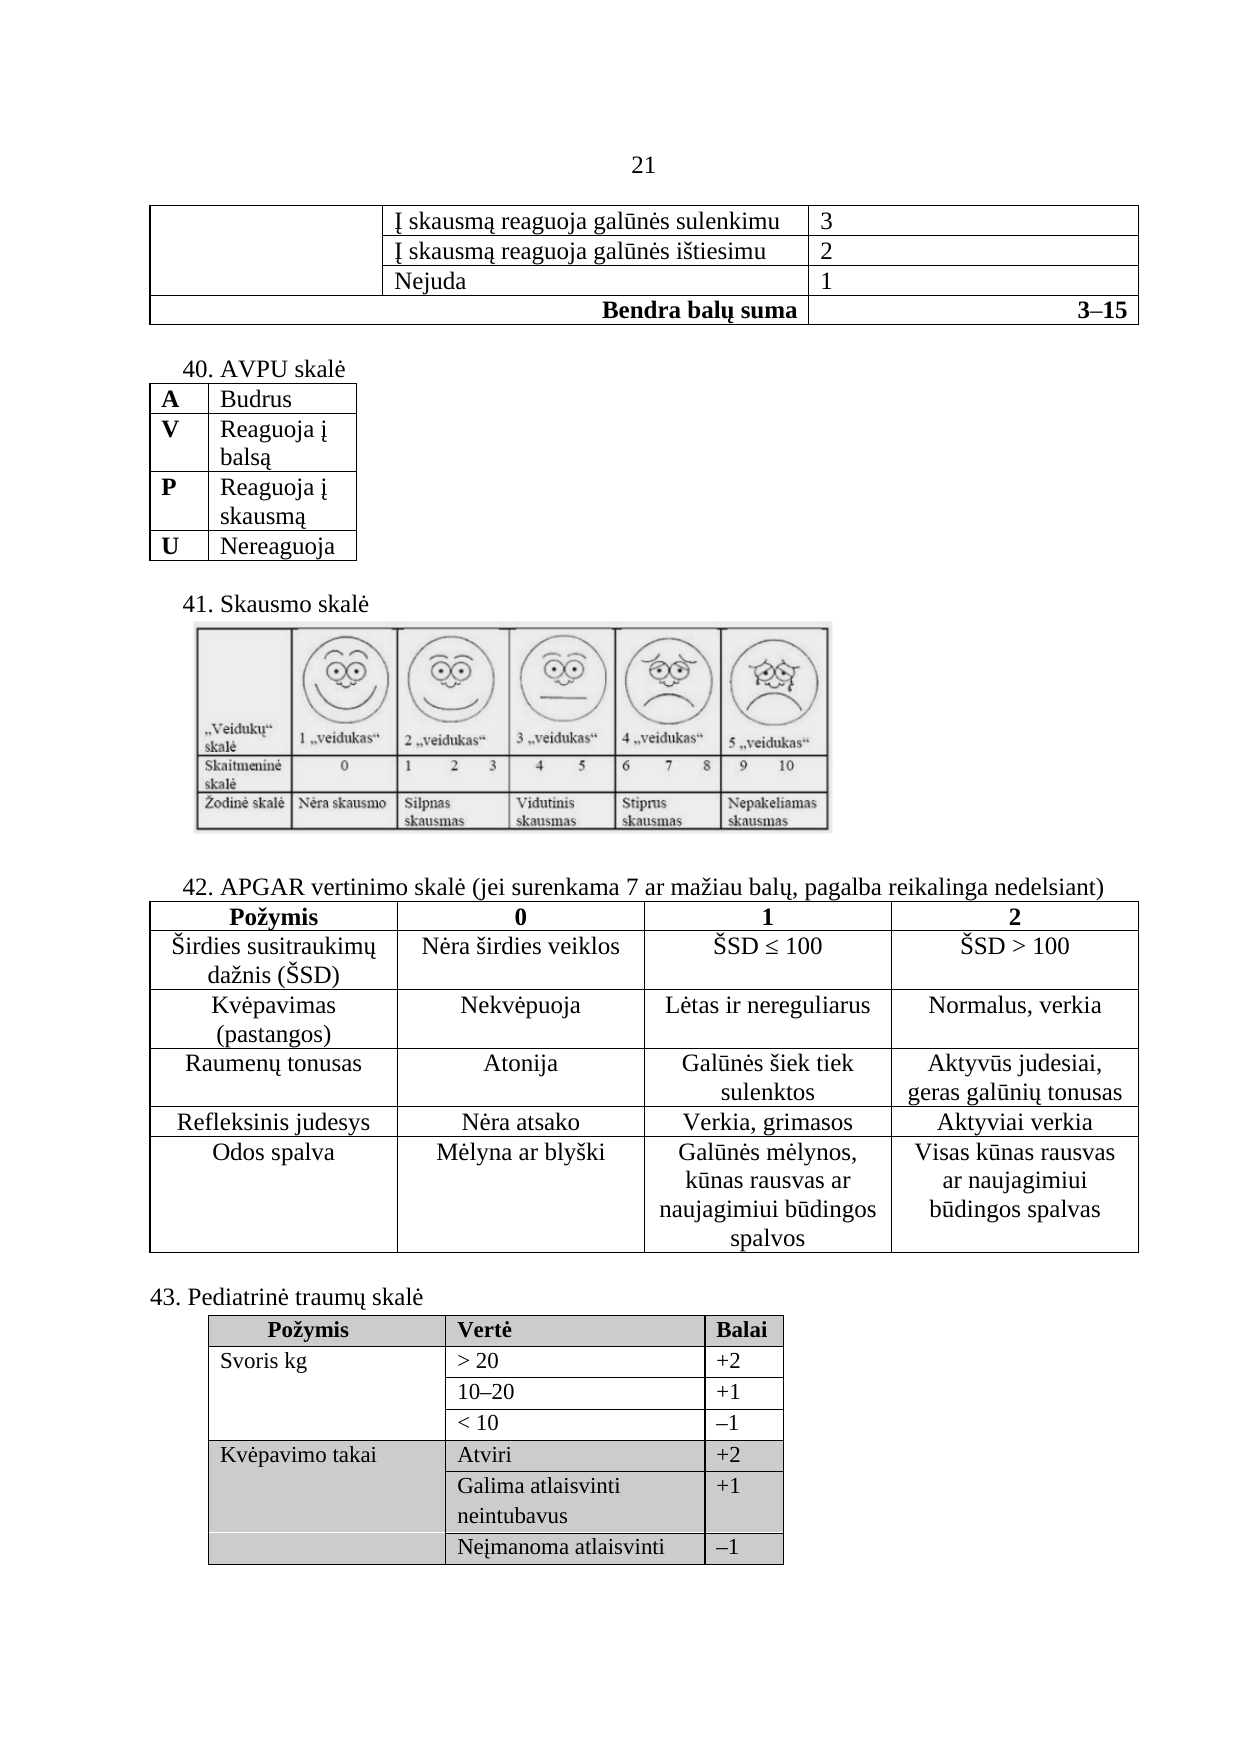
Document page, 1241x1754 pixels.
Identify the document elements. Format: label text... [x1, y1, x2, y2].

table_cell Galima atlaisvinti neintubavus [446, 1472, 704, 1532]
table_cell 1 [809, 266, 1138, 294]
table_cell –1 [706, 1534, 783, 1564]
table_cell Aktyvūs judesiai, geras galūnių tonusas [892, 1049, 1138, 1106]
table_cell Nekvėpuoja [398, 990, 644, 1047]
table_cell Reaguoja į skausmą [209, 472, 356, 530]
text 42. APGAR vertinimo skalė (jei surenkama 7 ar mažiau balų, pagalba reikalinga nedelsiant) [150, 872, 1137, 901]
table_cell < 10 [446, 1410, 704, 1440]
text 41. Skausmo skalė [150, 589, 1137, 618]
table_cell V [151, 414, 208, 471]
table_cell +1 [706, 1472, 783, 1532]
table_header Vertė [446, 1316, 704, 1346]
table_cell Nejuda [383, 266, 808, 294]
table_cell [209, 1471, 445, 1532]
table_cell Normalus, verkia [892, 990, 1138, 1047]
text 43. Pediatrinė traumų skalė [150, 1282, 1152, 1310]
table_cell ŠSD ≤ 100 [645, 931, 891, 989]
table_cell Odos spalva [151, 1137, 397, 1252]
table_cell +1 [706, 1378, 783, 1408]
table_cell Aktyviai verkia [892, 1107, 1138, 1136]
table_cell ŠSD ˃ 100 [892, 931, 1138, 989]
table_cell Atonija [398, 1049, 644, 1106]
table_cell Mėlyna ar blyški [398, 1137, 644, 1252]
table_cell Į skausmą reaguoja galūnės ištiesimu [383, 236, 808, 265]
table_header 0 [398, 902, 644, 930]
table_cell Kvėpavimas (pastangos) [151, 990, 397, 1047]
table_cell Galūnės mėlynos, kūnas rausvas ar naujagimiui būdingos spalvos [645, 1137, 891, 1252]
table_cell [209, 1533, 445, 1564]
table_cell Lėtas ir nereguliarus [645, 990, 891, 1047]
table_cell Reaguoja į balsą [209, 414, 356, 471]
table_cell P [151, 472, 208, 530]
table_header Budrus [209, 384, 356, 413]
table_cell Svoris kg [209, 1347, 445, 1377]
table_cell U [151, 531, 208, 559]
table_cell Širdies susitraukimų dažnis (ŠSD) [151, 931, 397, 989]
table_cell Refleksinis judesys [151, 1107, 397, 1136]
table_cell [209, 1377, 445, 1408]
table_cell 3 [809, 206, 1138, 235]
table_cell +2 [706, 1347, 783, 1377]
table_header A [151, 384, 208, 413]
table_cell Bendra balų suma [151, 296, 808, 324]
table_header 2 [892, 902, 1138, 930]
table_cell +2 [706, 1441, 783, 1471]
table_cell 2 [809, 236, 1138, 265]
table_cell Nėra atsako [398, 1107, 644, 1136]
table_cell Galūnės šiek tiek sulenktos [645, 1049, 891, 1106]
table_cell 3–15 [809, 296, 1138, 324]
table_header Požymis [151, 902, 397, 930]
table_header 1 [645, 902, 891, 930]
text 40. AVPU skalė [150, 354, 1137, 383]
table_cell Atviri [446, 1441, 704, 1471]
table_cell Visas kūnas rausvas ar naujagimiui būdingos spalvas [892, 1137, 1138, 1252]
table_cell Nėra širdies veiklos [398, 931, 644, 989]
table_header Balai [706, 1316, 783, 1346]
table_header Požymis [209, 1316, 445, 1346]
table_cell [151, 206, 382, 294]
table_cell Nereaguoja [209, 531, 356, 559]
table_cell Verkia, grimasos [645, 1107, 891, 1136]
table_cell Į skausmą reaguoja galūnės sulenkimu [383, 206, 808, 235]
table_cell > 20 [446, 1347, 704, 1377]
table_cell 10–20 [446, 1378, 704, 1408]
table_cell Kvėpavimo takai [209, 1441, 445, 1471]
table_cell [209, 1409, 445, 1440]
table_cell Raumenų tonusas [151, 1049, 397, 1106]
table_cell Neįmanoma atlaisvinti [446, 1534, 704, 1564]
table_cell –1 [706, 1410, 783, 1440]
